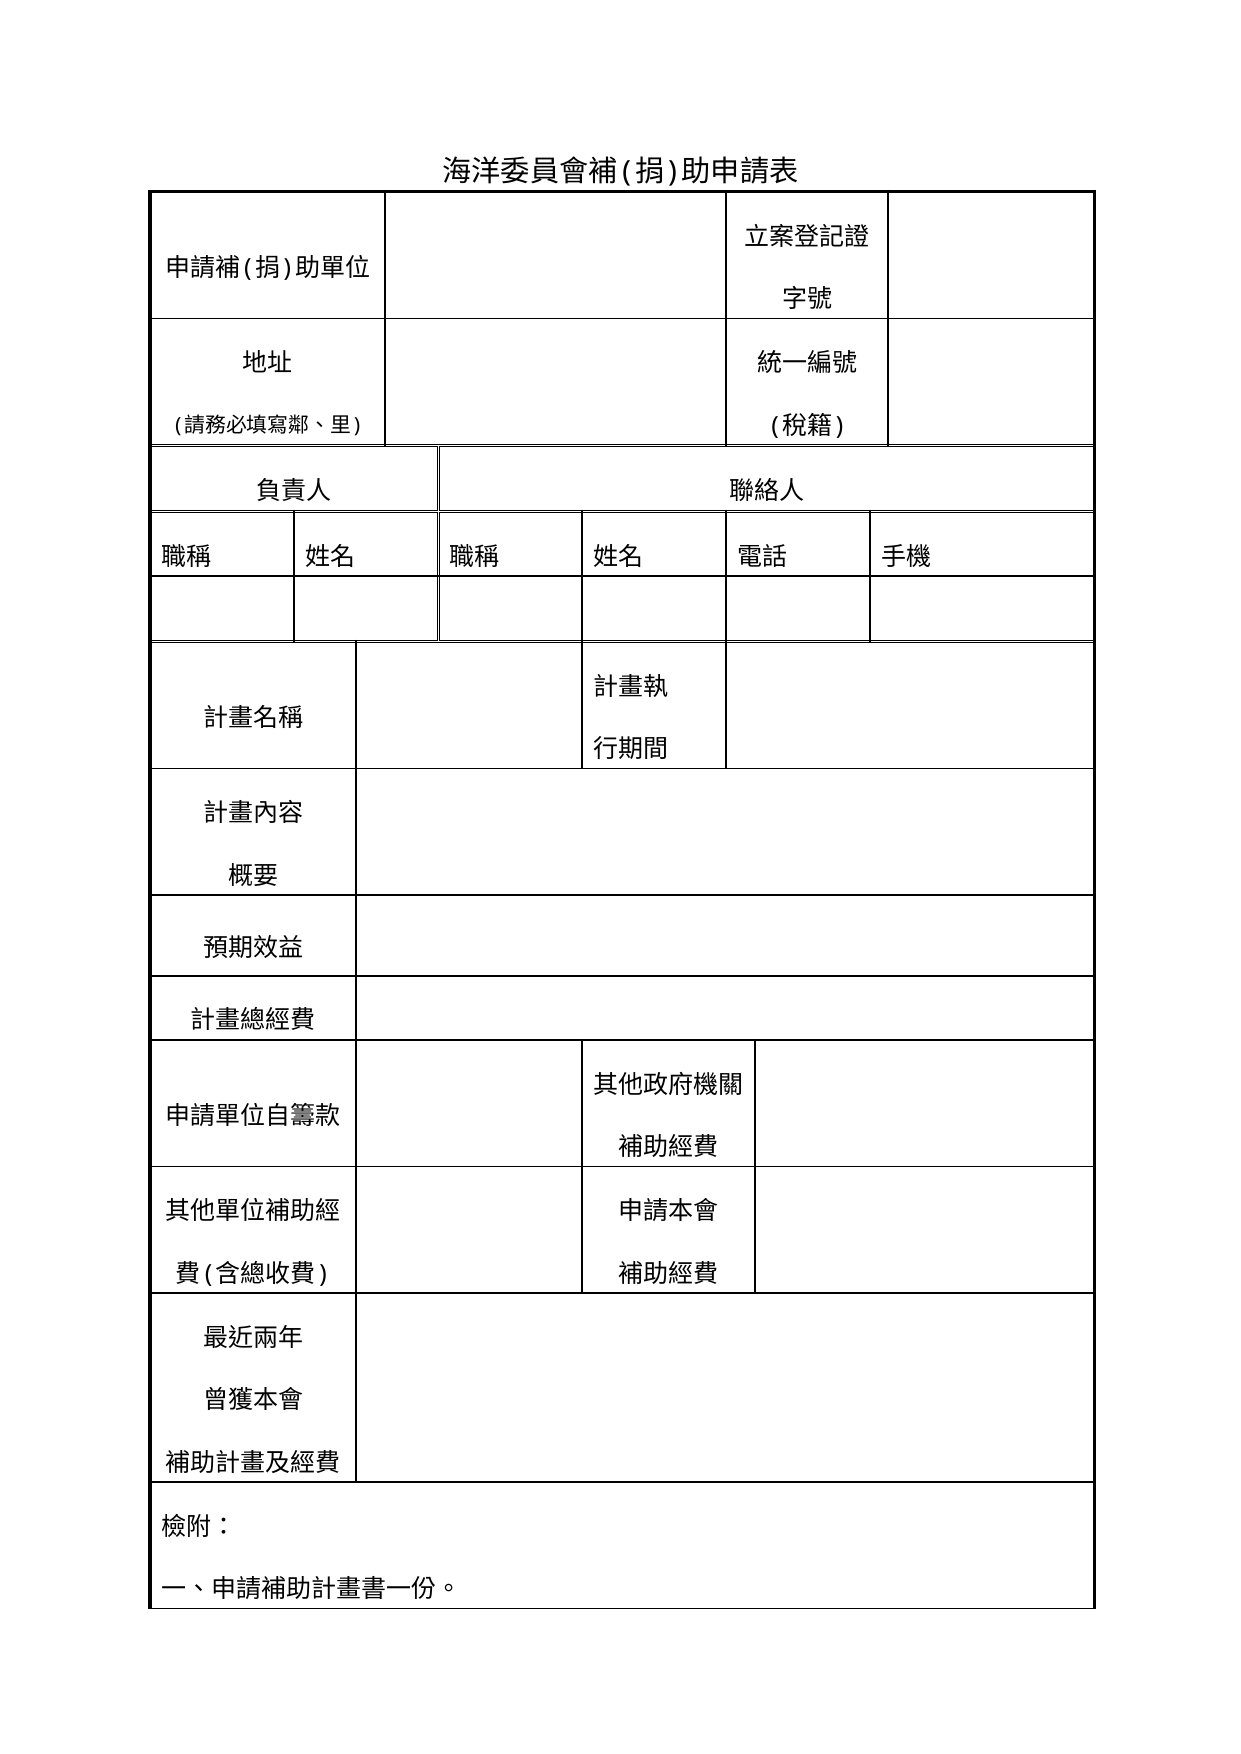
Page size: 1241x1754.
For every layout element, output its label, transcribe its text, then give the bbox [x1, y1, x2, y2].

table_cell 計畫內容 概要 [152, 769, 355, 894]
table_cell 最近兩年 曾獲本會 補助計畫及經費 [152, 1294, 355, 1481]
table_cell [357, 1167, 581, 1292]
table_cell [357, 896, 1093, 975]
table_cell [386, 319, 725, 444]
table_header [386, 193, 725, 318]
table_cell [357, 769, 1093, 894]
table_cell 地址 (請務必填寫鄰、里) [152, 319, 384, 444]
table_cell [727, 577, 869, 639]
table_cell 其他單位補助經費(含總收費) [152, 1167, 355, 1292]
table_cell [357, 977, 1093, 1039]
text 海洋委員會補(捐)助申請表 [150, 127, 1090, 189]
table_header 申請補(捐)助單位 [152, 193, 384, 318]
table_cell 聯絡人 [440, 447, 1093, 510]
table_cell 職稱 [152, 513, 293, 575]
table_cell [440, 577, 581, 639]
table_cell [756, 1167, 1093, 1292]
table_cell 姓名 [583, 513, 725, 575]
table_cell [295, 577, 437, 639]
table_cell 檢附： 一、申請補助計畫書一份。 [152, 1483, 1093, 1608]
table_cell 計畫總經費 [152, 977, 355, 1039]
table_cell 手機 [871, 513, 1093, 575]
table_cell [727, 643, 1093, 768]
table_cell 預期效益 [152, 896, 355, 975]
table_cell [357, 1294, 1093, 1481]
table_cell [357, 643, 581, 768]
table_cell 申請單位自籌款 [152, 1041, 355, 1166]
table_cell 計畫名稱 [152, 643, 355, 768]
table_cell [871, 577, 1093, 639]
table_header 立案登記證字號 [727, 193, 887, 318]
table_cell [756, 1041, 1093, 1166]
table_cell 其他政府機關 補助經費 [583, 1041, 754, 1166]
table_cell 負責人 [152, 447, 437, 510]
table_cell [583, 577, 725, 639]
table_cell 統一編號 (稅籍) [727, 319, 887, 444]
table_cell [357, 1041, 581, 1166]
table_cell 申請本會 補助經費 [583, 1167, 754, 1292]
table_cell [889, 319, 1093, 444]
table_cell 姓名 [295, 513, 437, 575]
table_cell [152, 577, 293, 639]
table_cell 電話 [727, 513, 869, 575]
table_cell 計畫執 行期間 [583, 643, 725, 768]
table_cell 職稱 [440, 513, 581, 575]
table_header [889, 193, 1093, 318]
